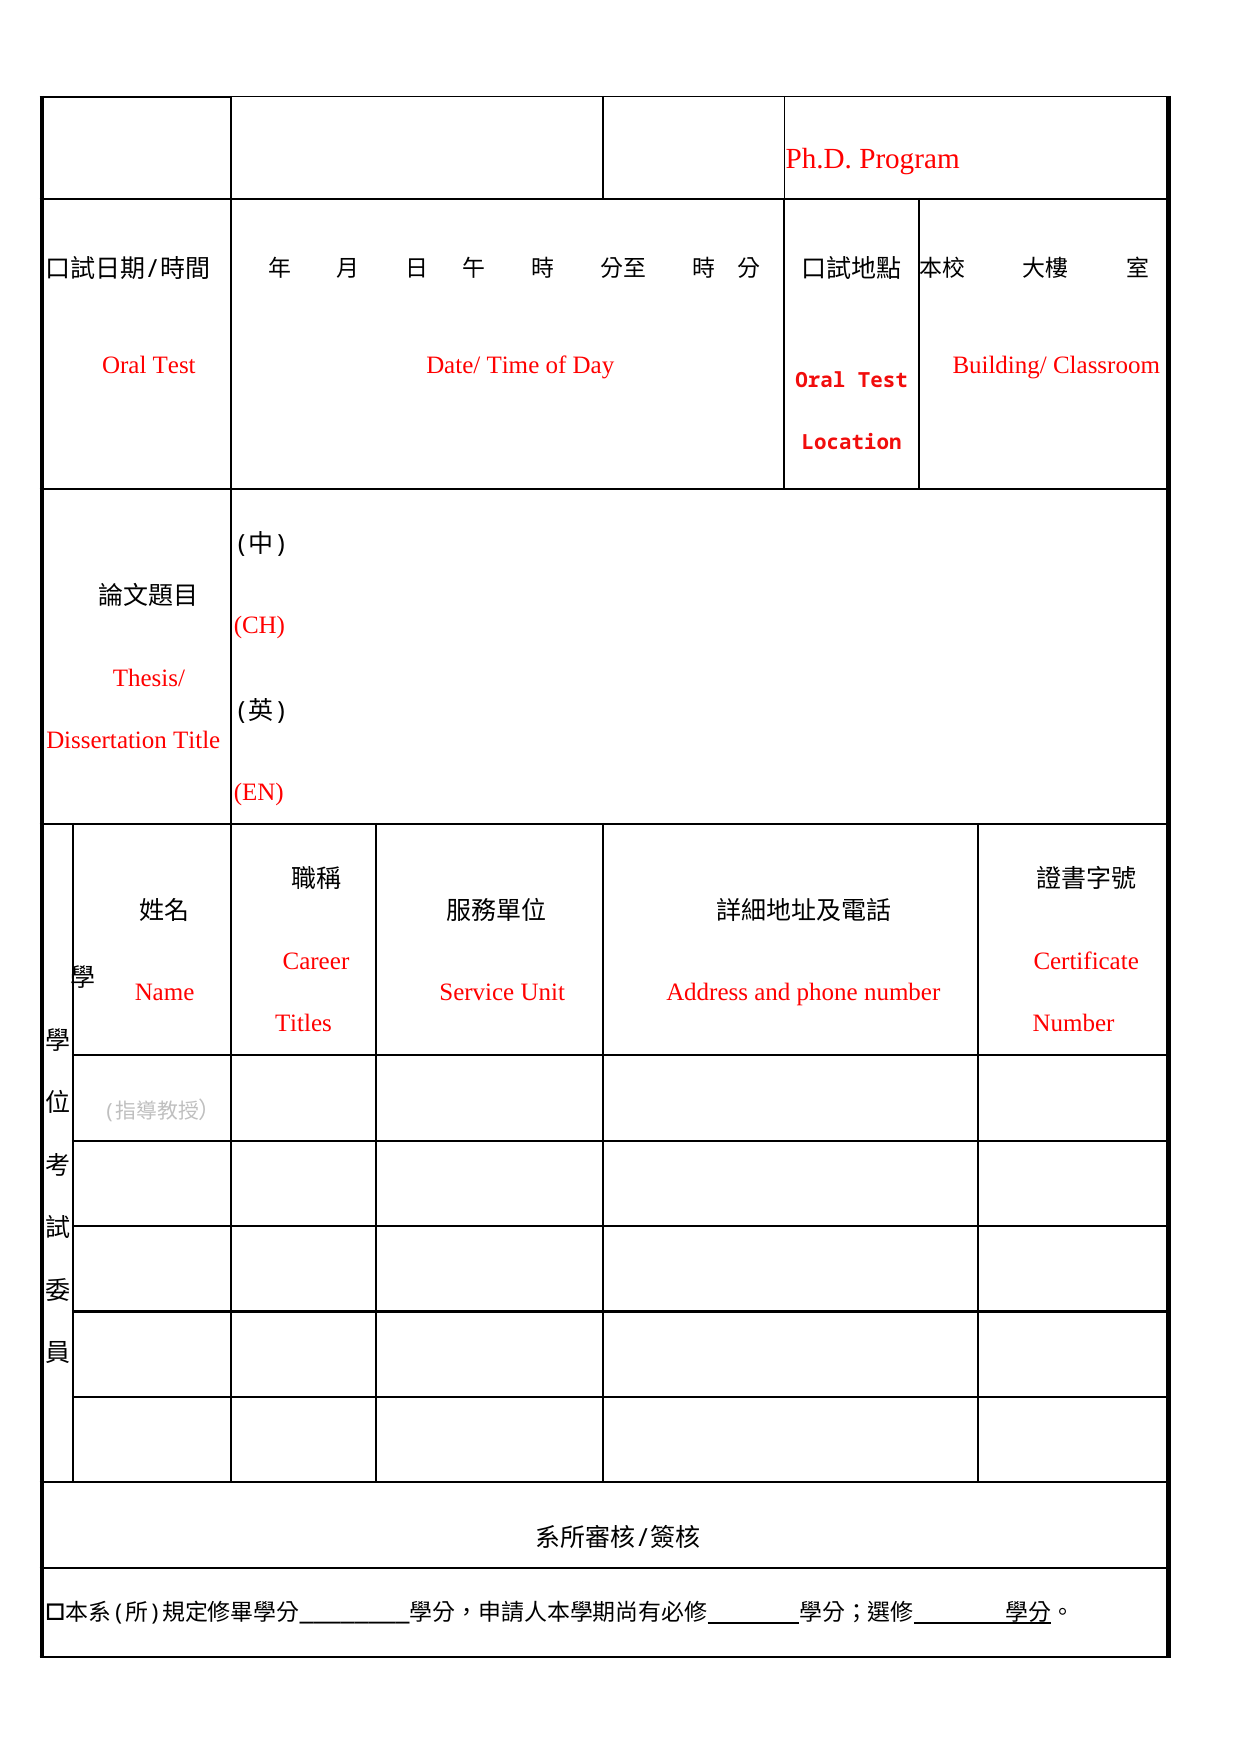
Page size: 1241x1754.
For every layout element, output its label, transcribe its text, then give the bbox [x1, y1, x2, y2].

table_cell [979, 1227, 1166, 1310]
table_cell 姓名 Name [74, 825, 230, 1054]
table_cell [604, 1056, 977, 1139]
table_cell [377, 1227, 602, 1310]
table_cell [232, 1313, 375, 1396]
table_cell 詳細地址及電話 Address and phone number [604, 825, 977, 1054]
table_cell [377, 1142, 602, 1225]
table_cell [604, 1398, 977, 1481]
table_cell 口試地點 Oral Test Location [785, 200, 918, 487]
table_cell 論文題目 Thesis/Dissertation Title [44, 490, 230, 823]
table_cell [74, 1227, 230, 1310]
table_cell 口試日期/時間 Oral Test [44, 200, 230, 487]
table_cell 本校 大樓 室 Building/ Classroom [920, 200, 1166, 487]
table_cell 年 月 日 午 時 分至 時 分 Date/ Time of Day [232, 200, 783, 487]
table_cell 職稱 Career Titles [232, 825, 375, 1054]
table_cell [604, 1227, 977, 1310]
table_cell [232, 1398, 375, 1481]
table_cell [979, 1313, 1166, 1396]
table_cell 學學位考試委員 [44, 825, 72, 1481]
table_cell 證書字號 Certificate Number [979, 825, 1166, 1054]
table_cell [979, 1398, 1166, 1481]
table_cell 本系(所)規定修畢學分________學分，申請人本學期尚有必修 學分；選修 學分。 [44, 1569, 1166, 1656]
table_cell [44, 98, 230, 198]
table_cell [604, 1313, 977, 1396]
table_cell [604, 97, 784, 198]
table_cell 服務單位 Service Unit [377, 825, 602, 1054]
table_cell [232, 1056, 375, 1139]
table_cell [377, 1056, 602, 1139]
table_cell [74, 1313, 230, 1396]
table_cell [979, 1142, 1166, 1225]
table_cell 系所審核/簽核 [44, 1483, 1166, 1567]
table_cell [232, 1142, 375, 1225]
table_cell Ph.D. Program [785, 97, 1166, 198]
table_cell [979, 1056, 1166, 1139]
table_cell (中) (CH) (英) (EN) [232, 490, 1166, 823]
table_cell [232, 1227, 375, 1310]
table_cell [74, 1398, 230, 1481]
table_cell [604, 1142, 977, 1225]
table_cell (指導教授） [74, 1056, 230, 1139]
table_cell [377, 1398, 602, 1481]
table_cell [74, 1142, 230, 1225]
table_cell [377, 1313, 602, 1396]
table_cell [232, 97, 602, 198]
